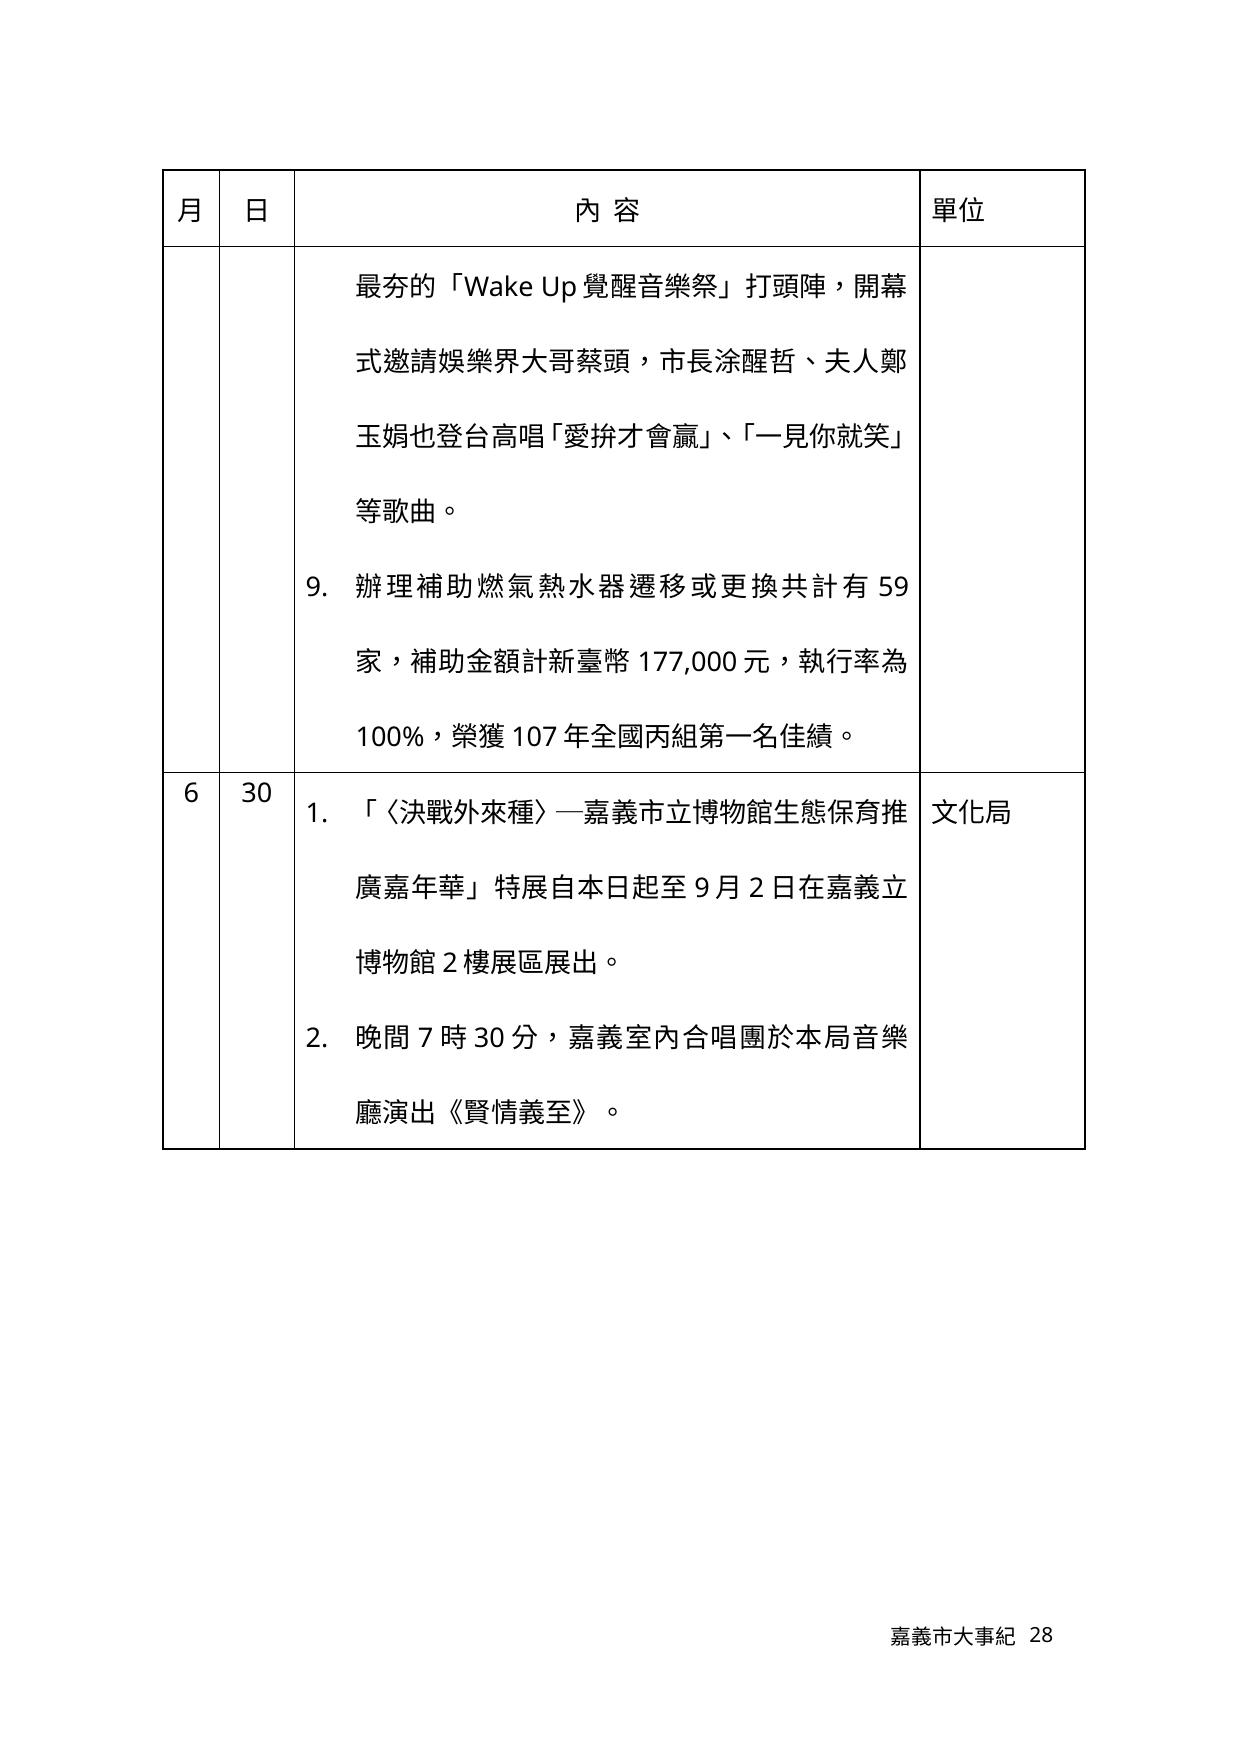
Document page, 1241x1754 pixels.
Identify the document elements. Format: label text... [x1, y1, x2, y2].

table_cell 自6月4日起至6月29日6月份期間辦理6場次嘉義市市政聯合宣導會，讓本市各里鄰長、市民來瞭解各項施政及重大建設。 各場次時間地點如下: 第三場次西區竹園聯合里：6月4日港坪國小活動教室 第四場次東區東南門聯合里：6月5日嘉邑震安宮過溝里民族路414號 第五場次西區八掌聯合里：6月11日民生國中棋盤廣場 第六場次西區北興聯合里：6月13日王靈宮五顯帝廟前廣場向榮街255號 第七場次東區新南聯合里:6月26日嘉邑鎮天宮(芳安路195號) 第八場次東區北門聯合里:6月29日慈龍寺(長榮街206號) 慶祝全國戶政日，上午11時至12時市長親赴東、西區戶政所慰問辛苦的戶政同仁及志工夥伴。 本府民政處處長吳芯榆屆齡退休生效，並自今日起以政務職任用。 舉辦本市西區107年度民防團常年訓練活動。 提前歡慶全國戶政日，市長涂醒哲到所為基層戶所同仁加油打氣。 提前歡慶「7月1日全國戶政日」，上午11時，市長涂醒哲、副處長張朝坤暨戶政科科長吳彩秀等特前來戶所向同仁祝賀，慰勉同仁及志工辛勞。 召開「嘉義市有形文化資產審議委員會第六屆第五次定期會」，鎮南聖神宮登錄本市歷史建築、嘉義城隍廟臺洋顯佑匾指定為一般古物。 「文化覺醒‧諸羅祭─2018嘉義藝術節」精彩節目自本日起至9月9日。首先由時下年輕人最夯的「Wake Up覺醒音樂祭」打頭陣，開幕式邀請娛樂界大哥蔡頭，市長涂醒哲、夫人鄭玉娟也登台高唱「愛拚才會贏」、「一見你就笑」等歌曲。 辦理補助燃氣熱水器遷移或更換共計有59家，補助金額計新臺幣177,000元，執行率為100%，榮獲107年全國丙組第一名佳績。 [295, 247, 919, 772]
table_header 內 容 [295, 171, 919, 246]
table_cell 30 [220, 773, 294, 1148]
table_cell [164, 247, 219, 772]
table_cell 6 [164, 773, 219, 1148]
table_header 日 [220, 171, 294, 246]
table_cell [220, 247, 294, 772]
table_cell 「〈決戰外來種〉─嘉義市立博物館生態保育推廣嘉年華」特展自本日起至9月2日在嘉義立博物館2樓展區展出。 晚間7時30分，嘉義室內合唱團於本局音樂廳演出《賢情義至》。 [295, 773, 919, 1148]
table_cell [921, 247, 1084, 772]
table_header 單位 [921, 171, 1084, 246]
table_cell 文化局 [921, 773, 1084, 1148]
table_header 月 [164, 171, 219, 246]
